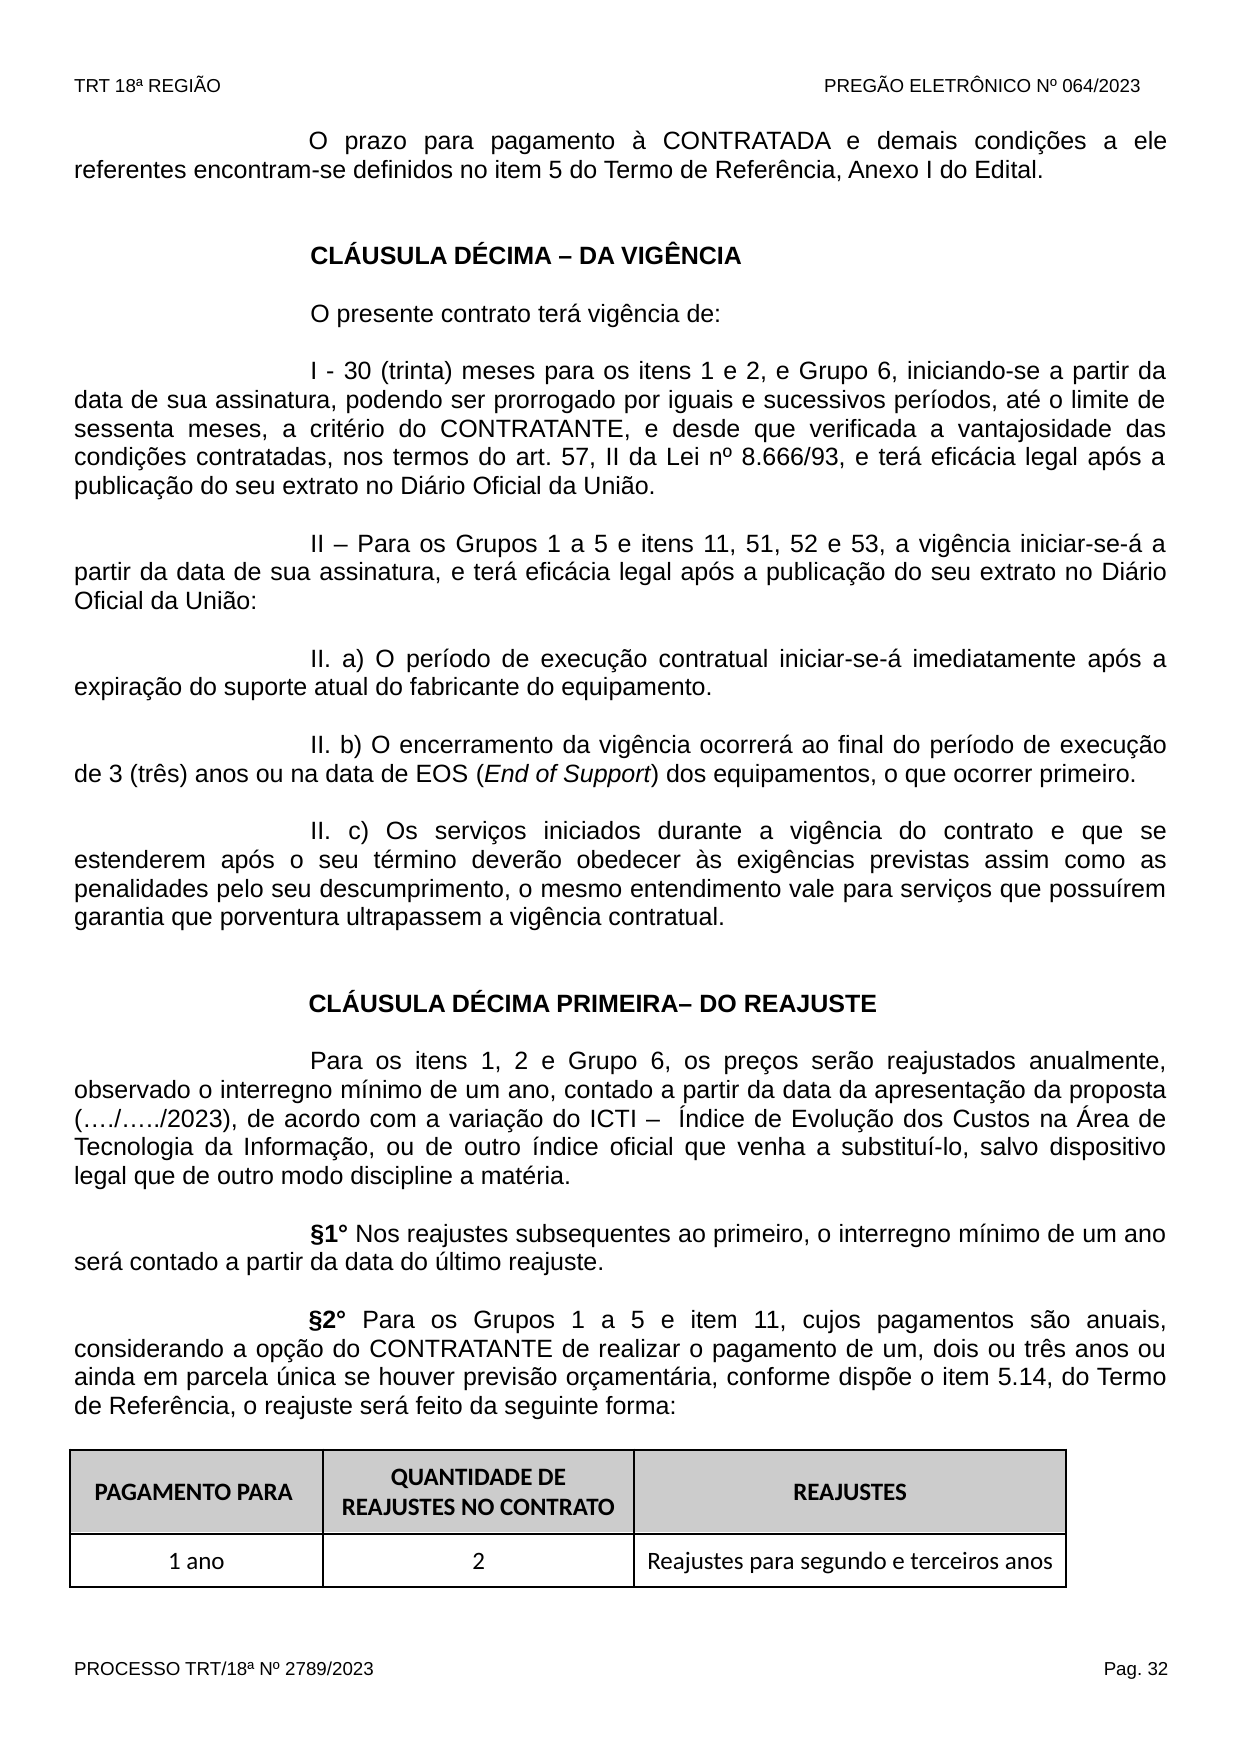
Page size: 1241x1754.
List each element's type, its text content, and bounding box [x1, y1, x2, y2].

text II. a) O período de execução contratual iniciar-se-á imediatamente após a expiração do suporte atual do fabricante do equipamento. [74, 643, 1168, 701]
table_header QUANTIDADE DE REAJUSTES NO CONTRATO [324, 1451, 633, 1532]
text §2° Para os Grupos 1 a 5 e item 11, cujos pagamentos são anuais, considerando a opção do CONTRATANTE de realizar o pagamento de um, dois ou três anos ou ainda em parcela única se houver previsão orçamentária, conforme dispõe o item 5.14, do Termo de Referência, o reajuste será feito da seguinte forma: [74, 1305, 1168, 1420]
text II – Para os Grupos 1 a 5 e itens 11, 51, 52 e 53, a vigência iniciar-se-á a partir da data de sua assinatura, e terá eficácia legal após a publicação do seu extrato no Diário Oficial da União: [74, 528, 1168, 615]
text §1° Nos reajustes subsequentes ao primeiro, o interregno mínimo de um ano será contado a partir da data do último reajuste. [74, 1218, 1168, 1276]
text I - 30 (trinta) meses para os itens 1 e 2, e Grupo 6, iniciando-se a partir da data de sua assinatura, podendo ser prorrogado por iguais e sucessivos períodos, até o limite de sessenta meses, a critério do CONTRATANTE, e desde que verificada a vantajosidade das condições contratadas, nos termos do art. 57, II da Lei nº 8.666/93, e terá eficácia legal após a publicação do seu extrato no Diário Oficial da União. [74, 356, 1168, 500]
text O presente contrato terá vigência de: [74, 298, 1168, 327]
table_header REAJUSTES [635, 1451, 1065, 1532]
text II. b) O encerramento da vigência ocorrerá ao final do período de execução de 3 (três) anos ou na data de EOS (End of Support) dos equipamentos, o que ocorrer primeiro. [74, 730, 1168, 787]
text Para os itens 1, 2 e Grupo 6, os preços serão reajustados anualmente, observado o interregno mínimo de um ano, contado a partir da data da apresentação da proposta (…./…../2023), de acordo com a variação do ICTI – Índice de Evolução dos Custos na Área de Tecnologia da Informação, ou de outro índice oficial que venha a substituí-lo, salvo dispositivo legal que de outro modo discipline a matéria. [74, 1046, 1168, 1190]
text II. c) Os serviços iniciados durante a vigência do contrato e que se estenderem após o seu término deverão obedecer às exigências previstas assim como as penalidades pelo seu descumprimento, o mesmo entendimento vale para serviços que possuírem garantia que porventura ultrapassem a vigência contratual. [74, 816, 1168, 931]
text O prazo para pagamento à CONTRATADA e demais condições a ele referentes encontram-se definidos no item 5 do Termo de Referência, Anexo I do Edital. [74, 126, 1168, 183]
table_cell Reajustes para segundo e terceiros anos [635, 1535, 1065, 1586]
text CLÁUSULA DÉCIMA PRIMEIRA– DO REAJUSTE [74, 988, 1168, 1017]
table_cell 2 [324, 1535, 633, 1586]
table_cell 1 ano [71, 1535, 322, 1586]
table_header PAGAMENTO PARA [71, 1451, 322, 1532]
text CLÁUSULA DÉCIMA – DA VIGÊNCIA [74, 241, 1168, 270]
